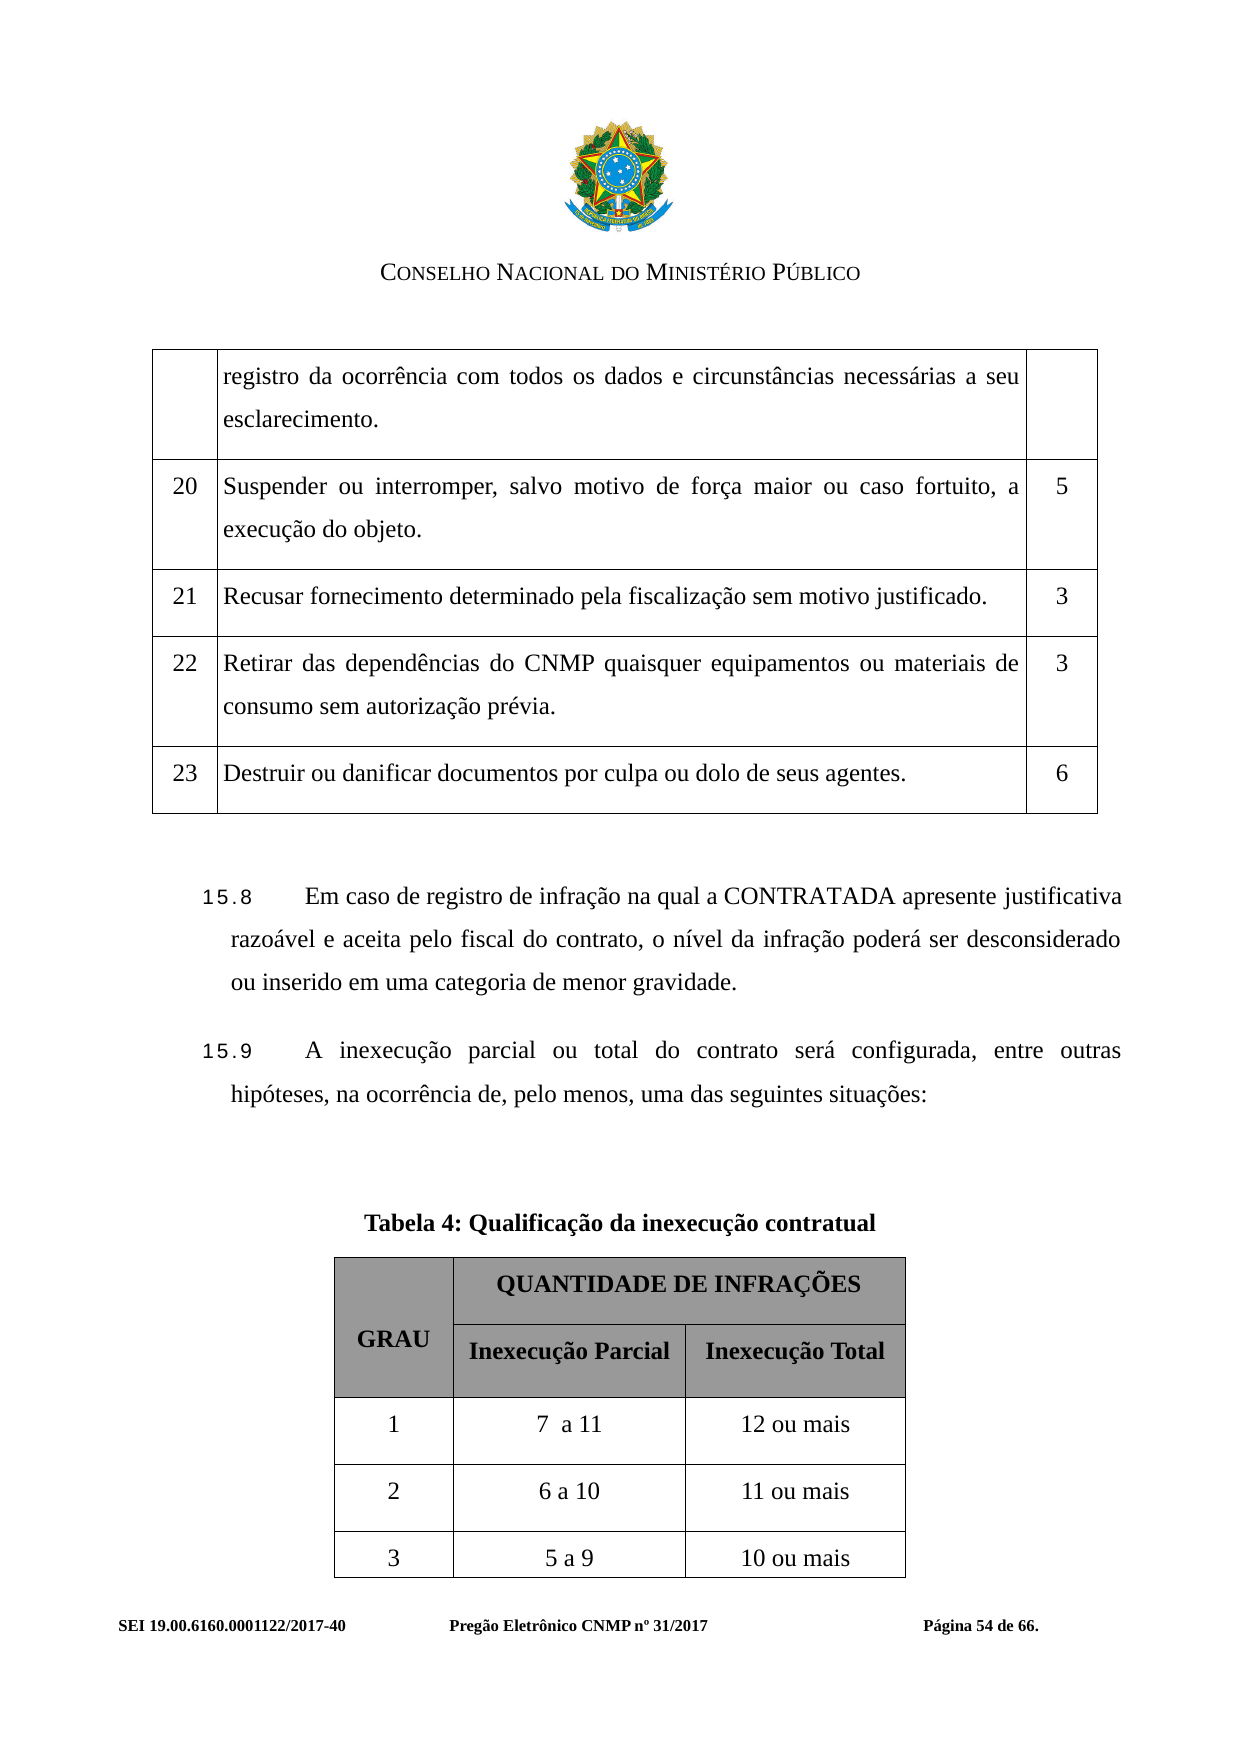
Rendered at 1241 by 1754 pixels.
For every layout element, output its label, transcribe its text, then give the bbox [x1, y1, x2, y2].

table_cell Suspender ou interromper, salvo motivo de força maior ou caso fortuito, a execução do objeto. [218, 460, 1026, 569]
table_cell 20 [153, 460, 217, 569]
table_cell 1 [335, 1398, 453, 1464]
table_header QUANTIDADE DE INFRAÇÕES [454, 1258, 905, 1324]
table_cell [1027, 350, 1097, 459]
text Tabela 4: Qualificação da inexecução contratual [118, 1208, 1122, 1237]
table_cell 3 [1027, 637, 1097, 746]
table_cell Destruir ou danificar documentos por culpa ou dolo de seus agentes. [218, 747, 1026, 813]
table_cell 23 [153, 747, 217, 813]
table_cell Retirar das dependências do CNMP quaisquer equipamentos ou materiais de consumo sem autorização prévia. [218, 637, 1026, 746]
table_cell registro da ocorrência com todos os dados e circunstâncias necessárias a seu esclarecimento. [218, 350, 1026, 459]
table_cell 5 a 9 [454, 1532, 685, 1577]
table_cell 11 ou mais [686, 1465, 905, 1531]
table_cell 6 [1027, 747, 1097, 813]
table_cell Inexecução Parcial [454, 1325, 685, 1397]
table_cell 12 ou mais [686, 1398, 905, 1464]
table_cell 10 ou mais [686, 1532, 905, 1577]
table_header GRAU [335, 1258, 453, 1397]
table_cell 2 [335, 1465, 453, 1531]
list Em caso de registro de infração na qual a CONTRATADA apresente justificativa razoável e aceita pelo fiscal do contrato, o nível da infração poderá ser desconsiderado ou inserido em uma categoria de menor gravidade. [193, 881, 1122, 996]
table_cell [153, 350, 217, 459]
table_cell 22 [153, 637, 217, 746]
table_cell 5 [1027, 460, 1097, 569]
table_cell 21 [153, 570, 217, 636]
table_cell 7 a 11 [454, 1398, 685, 1464]
list A inexecução parcial ou total do contrato será configurada, entre outras hipóteses, na ocorrência de, pelo menos, uma das seguintes situações: [193, 1036, 1122, 1107]
table_cell 3 [1027, 570, 1097, 636]
table_cell Inexecução Total [686, 1325, 905, 1397]
table_cell 3 [335, 1532, 453, 1577]
table_cell 6 a 10 [454, 1465, 685, 1531]
table_cell Recusar fornecimento determinado pela fiscalização sem motivo justificado. [218, 570, 1026, 636]
